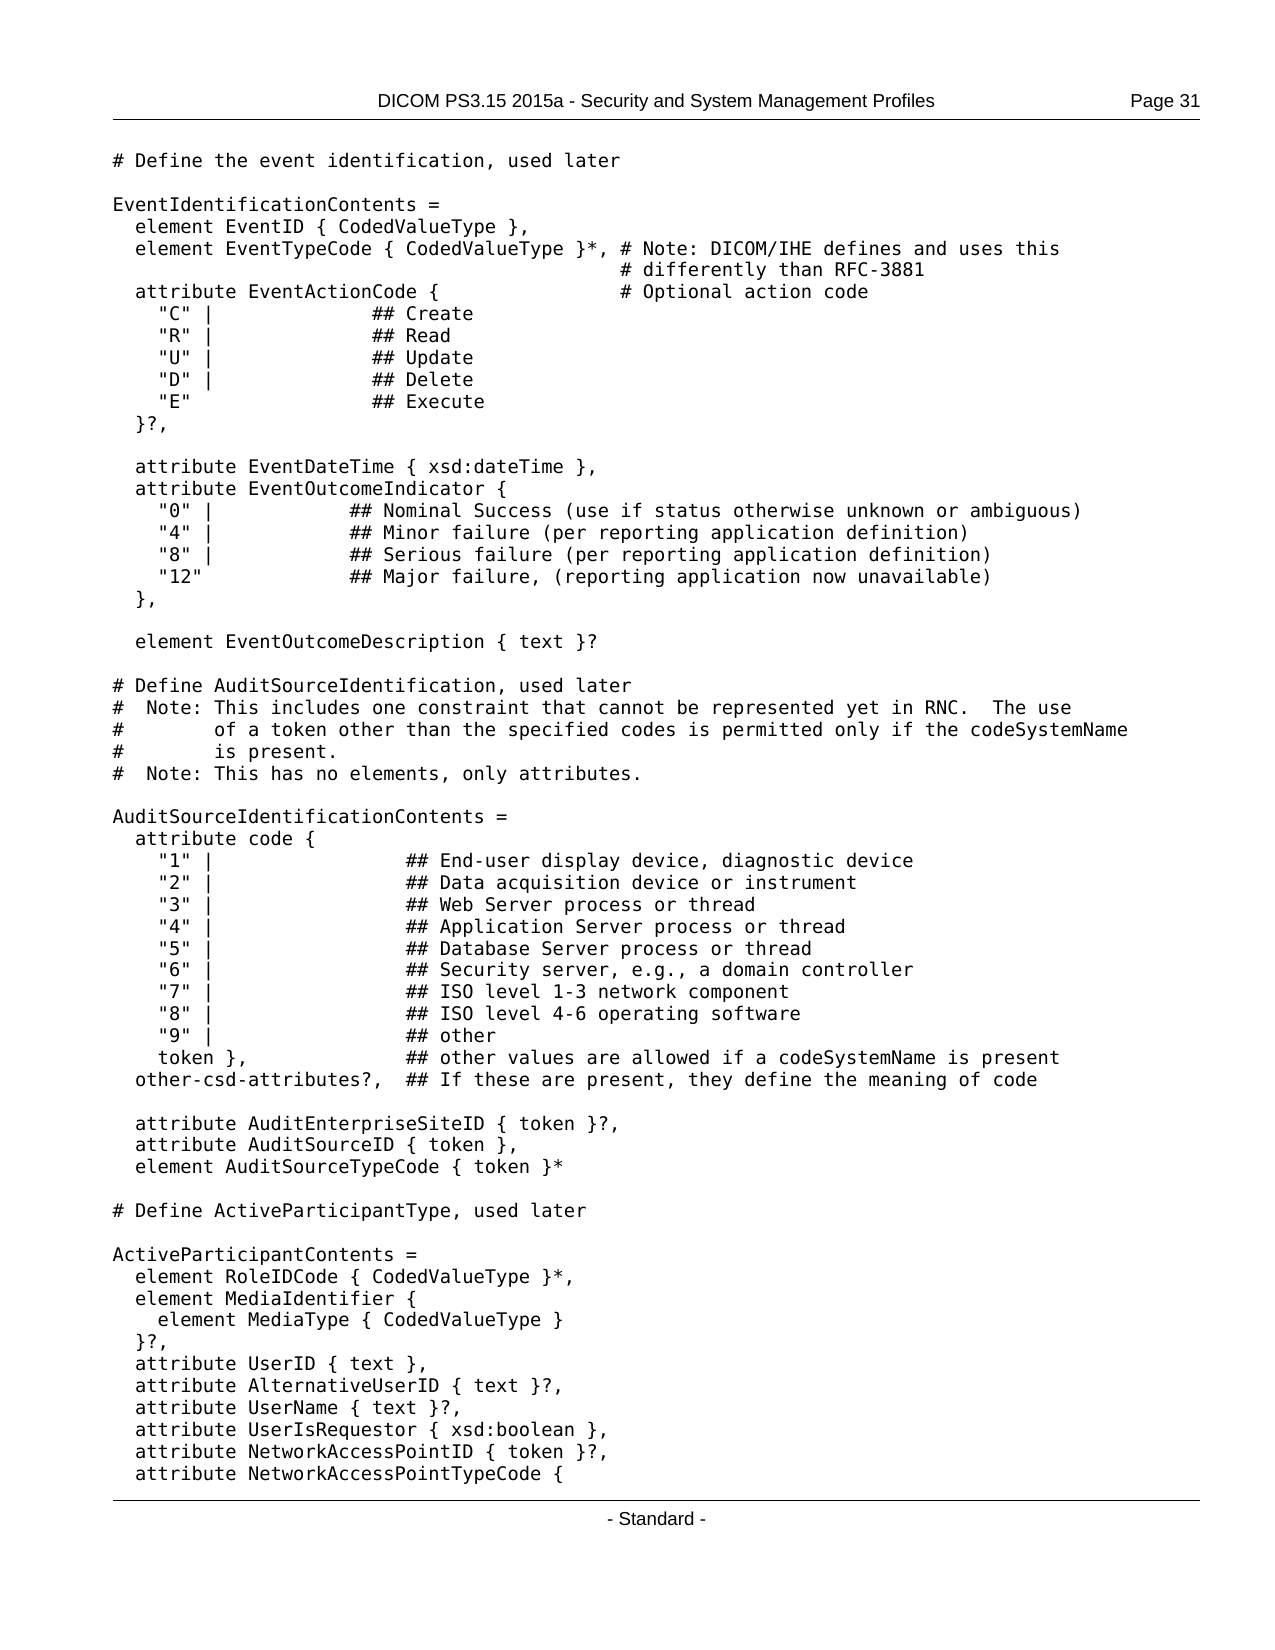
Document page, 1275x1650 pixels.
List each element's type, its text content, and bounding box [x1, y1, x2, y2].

text # Define the event identification, used later EventIdentificationContents = element EventID { CodedValueType }, element EventTypeCode { CodedValueType }*, # Note: DICOM/IHE defines and uses this # differently than RFC-3881 attribute EventActionCode { # Optional action code "C" | ## Create "R" | ## Read "U" | ## Update "D" | ## Delete "E" ## Execute }?, attribute EventDateTime { xsd:dateTime }, attribute EventOutcomeIndicator { "0" | ## Nominal Success (use if status otherwise unknown or ambiguous) "4" | ## Minor failure (per reporting application definition) "8" | ## Serious failure (per reporting application definition) "12" ## Major failure, (reporting application now unavailable) }, element EventOutcomeDescription { text }? # Define AuditSourceIdentification, used later # Note: This includes one constraint that cannot be represented yet in RNC. The use # of a token other than the specified codes is permitted only if the codeSystemName # is present. # Note: This has no elements, only attributes. AuditSourceIdentificationContents = attribute code { "1" | ## End-user display device, diagnostic device "2" | ## Data acquisition device or instrument "3" | ## Web Server process or thread "4" | ## Application Server process or thread "5" | ## Database Server process or thread "6" | ## Security server, e.g., a domain controller "7" | ## ISO level 1-3 network component "8" | ## ISO level 4-6 operating software "9" | ## other token }, ## other values are allowed if a codeSystemName is present other-csd-attributes?, ## If these are present, they define the meaning of code attribute AuditEnterpriseSiteID { token }?, attribute AuditSourceID { token }, element AuditSourceTypeCode { token }* # Define ActiveParticipantType, used later ActiveParticipantContents = element RoleIDCode { CodedValueType }*, element MediaIdentifier { element MediaType { CodedValueType } }?, attribute UserID { text }, attribute AlternativeUserID { text }?, attribute UserName { text }?, attribute UserIsRequestor { xsd:boolean }, attribute NetworkAccessPointID { token }?, attribute NetworkAccessPointTypeCode { [112, 150, 1200, 1484]
